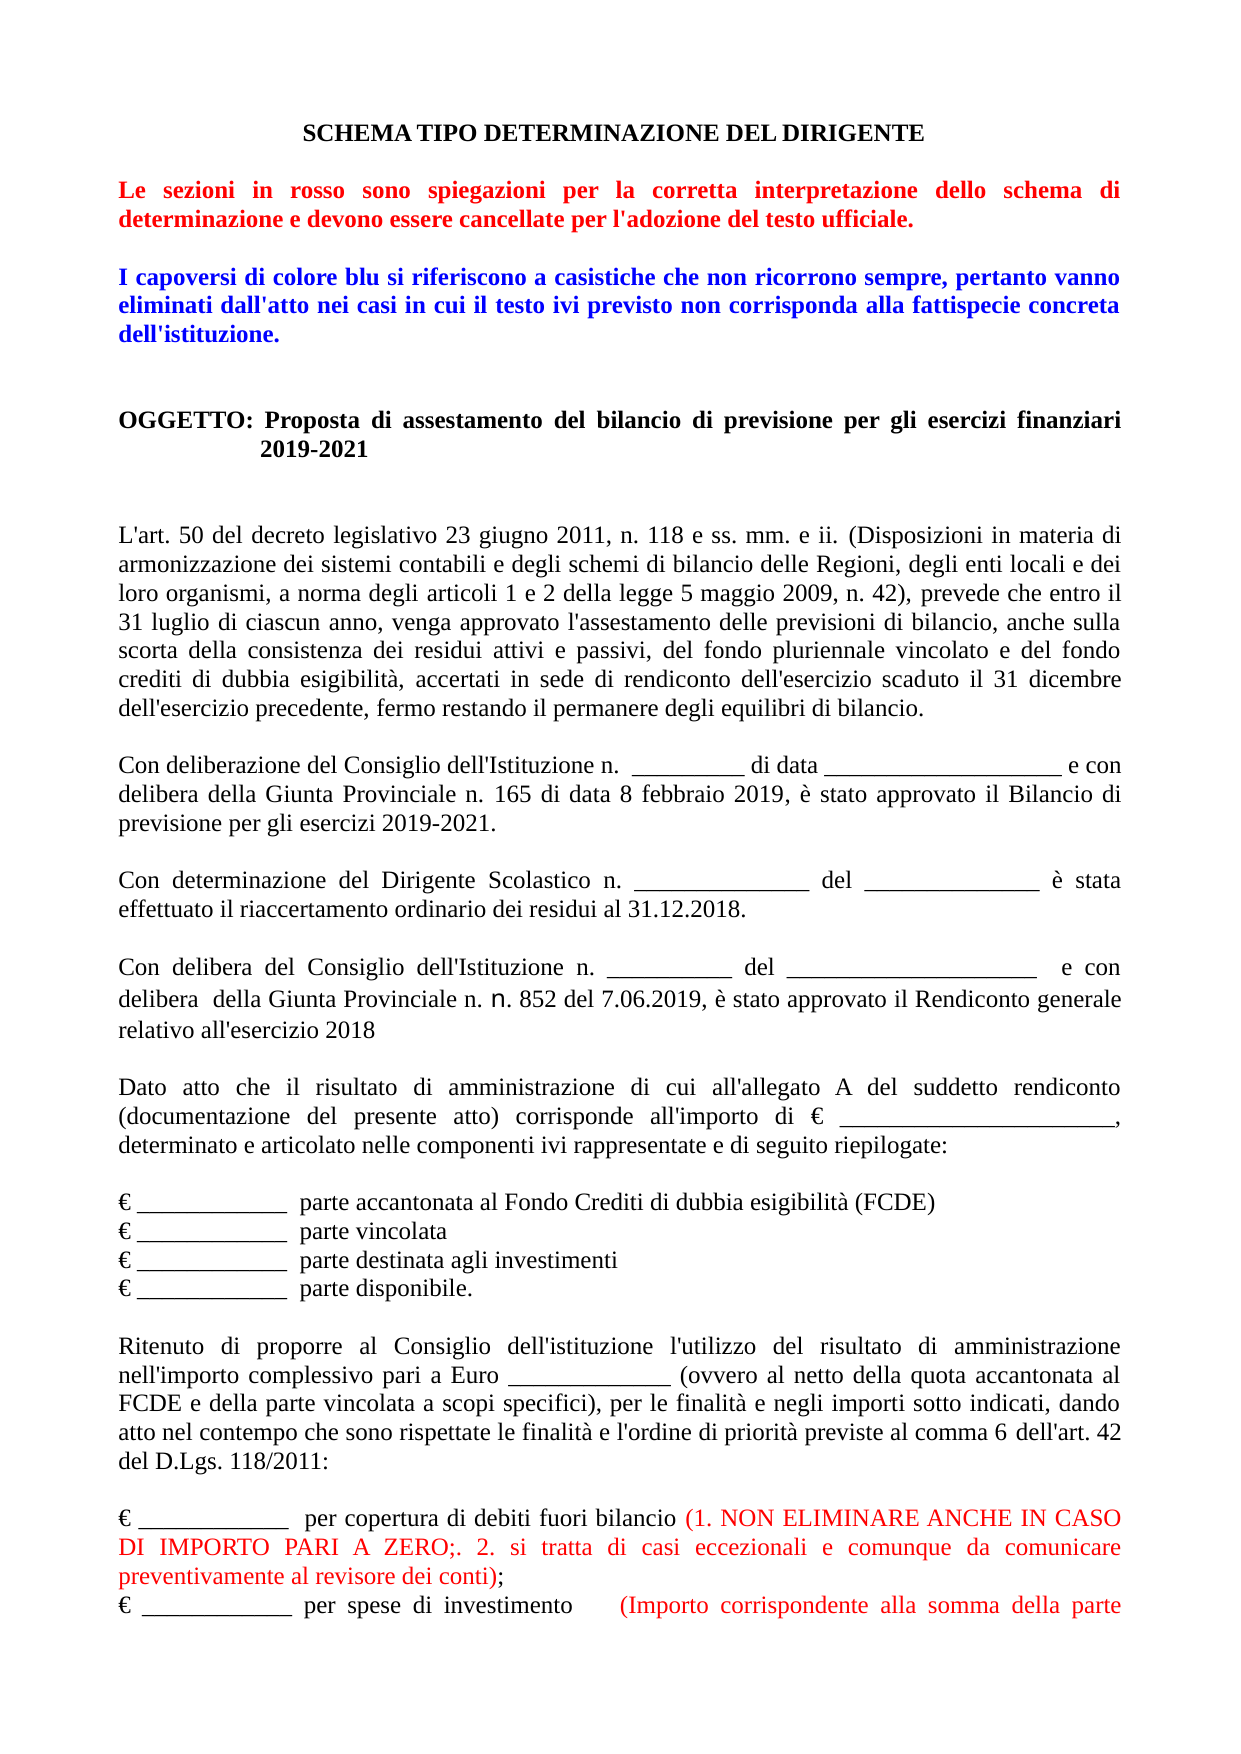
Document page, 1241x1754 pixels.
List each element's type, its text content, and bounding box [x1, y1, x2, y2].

text Con delibera del Consiglio dell'Istituzione n. __________ del ____________________ e con delibera della Giunta Provinciale n. n. 852 del 7.06.2019, è stato approvato il Rendiconto generale relativo all'esercizio 2018 [118, 952, 1122, 1043]
text € ____________ parte destinata agli investimenti [118, 1245, 1122, 1273]
text Le sezioni in rosso sono spiegazioni per la corretta interpretazione dello schema di determinazione e devono essere cancellate per l'adozione del testo ufficiale. [118, 176, 1122, 233]
text Con determinazione del Dirigente Scolastico n. ______________ del ______________ è stata effettuato il riaccertamento ordinario dei residui al 31.12.2018. [118, 866, 1122, 923]
text Dato atto che il risultato di amministrazione di cui all'allegato A del suddetto rendiconto (documentazione del presente atto) corrisponde all'importo di € ______________________, determinato e articolato nelle componenti ivi rappresentate e di seguito riepilogate: [118, 1072, 1122, 1158]
text I capoversi di colore blu si riferiscono a casistiche che non ricorrono sempre, pertanto vanno eliminati dall'atto nei casi in cui il testo ivi previsto non corrisponda alla fattispecie concreta dell'istituzione. [118, 262, 1122, 348]
text € ____________ parte disponibile. [118, 1273, 1122, 1302]
text Con deliberazione del Consiglio dell'Istituzione n. _________ di data ___________________ e con delibera della Giunta Provinciale n. 165 di data 8 febbraio 2019, è stato approvato il Bilancio di previsione per gli esercizi 2019-2021. [118, 751, 1122, 837]
text L'art. 50 del decreto legislativo 23 giugno 2011, n. 118 e ss. mm. e ii. (Disposizioni in materia di armonizzazione dei sistemi contabili e degli schemi di bilancio delle Regioni, degli enti locali e dei loro organismi, a norma degli articoli 1 e 2 della legge 5 maggio 2009, n. 42), prevede che entro il 31 luglio di ciascun anno, venga approvato l'assestamento delle previsioni di bilancio, anche sulla scorta della consistenza dei residui attivi e passivi, del fondo pluriennale vincolato e del fondo crediti di dubbia esigibilità, accertati in sede di rendiconto dell'esercizio scaduto il 31 dicembre dell'esercizio precedente, fermo restando il permanere degli equilibri di bilancio. [118, 521, 1122, 722]
text € ____________ parte accantonata al Fondo Crediti di dubbia esigibilità (FCDE) [118, 1187, 1122, 1216]
text € ____________ per copertura di debiti fuori bilancio (1. NON ELIMINARE ANCHE IN CASO DI IMPORTO PARI A ZERO;. 2. si tratta di casi eccezionali e comunque da comunicare preventivamente al revisore dei conti); [118, 1503, 1122, 1590]
text € ____________ parte vincolata [118, 1216, 1122, 1245]
text Ritenuto di proporre al Consiglio dell'istituzione l'utilizzo del risultato di amministrazione nell'importo complessivo pari a Euro _____________ (ovvero al netto della quota accantonata al FCDE e della parte vincolata a scopi specifici), per le finalità e negli importi sotto indicati, dando atto nel contempo che sono rispettate le finalità e l'ordine di priorità previste al comma 6 dell'art. 42 del D.Lgs. 118/2011: [118, 1331, 1122, 1475]
text € ____________ per spese di investimento (Importo corrispondente alla somma della parte [118, 1590, 1122, 1618]
text OGGETTO: Proposta di assestamento del bilancio di previsione per gli esercizi finanziari 2019-2021 [118, 406, 1122, 463]
text SCHEMA TIPO DETERMINAZIONE DEL DIRIGENTE [118, 118, 1122, 147]
